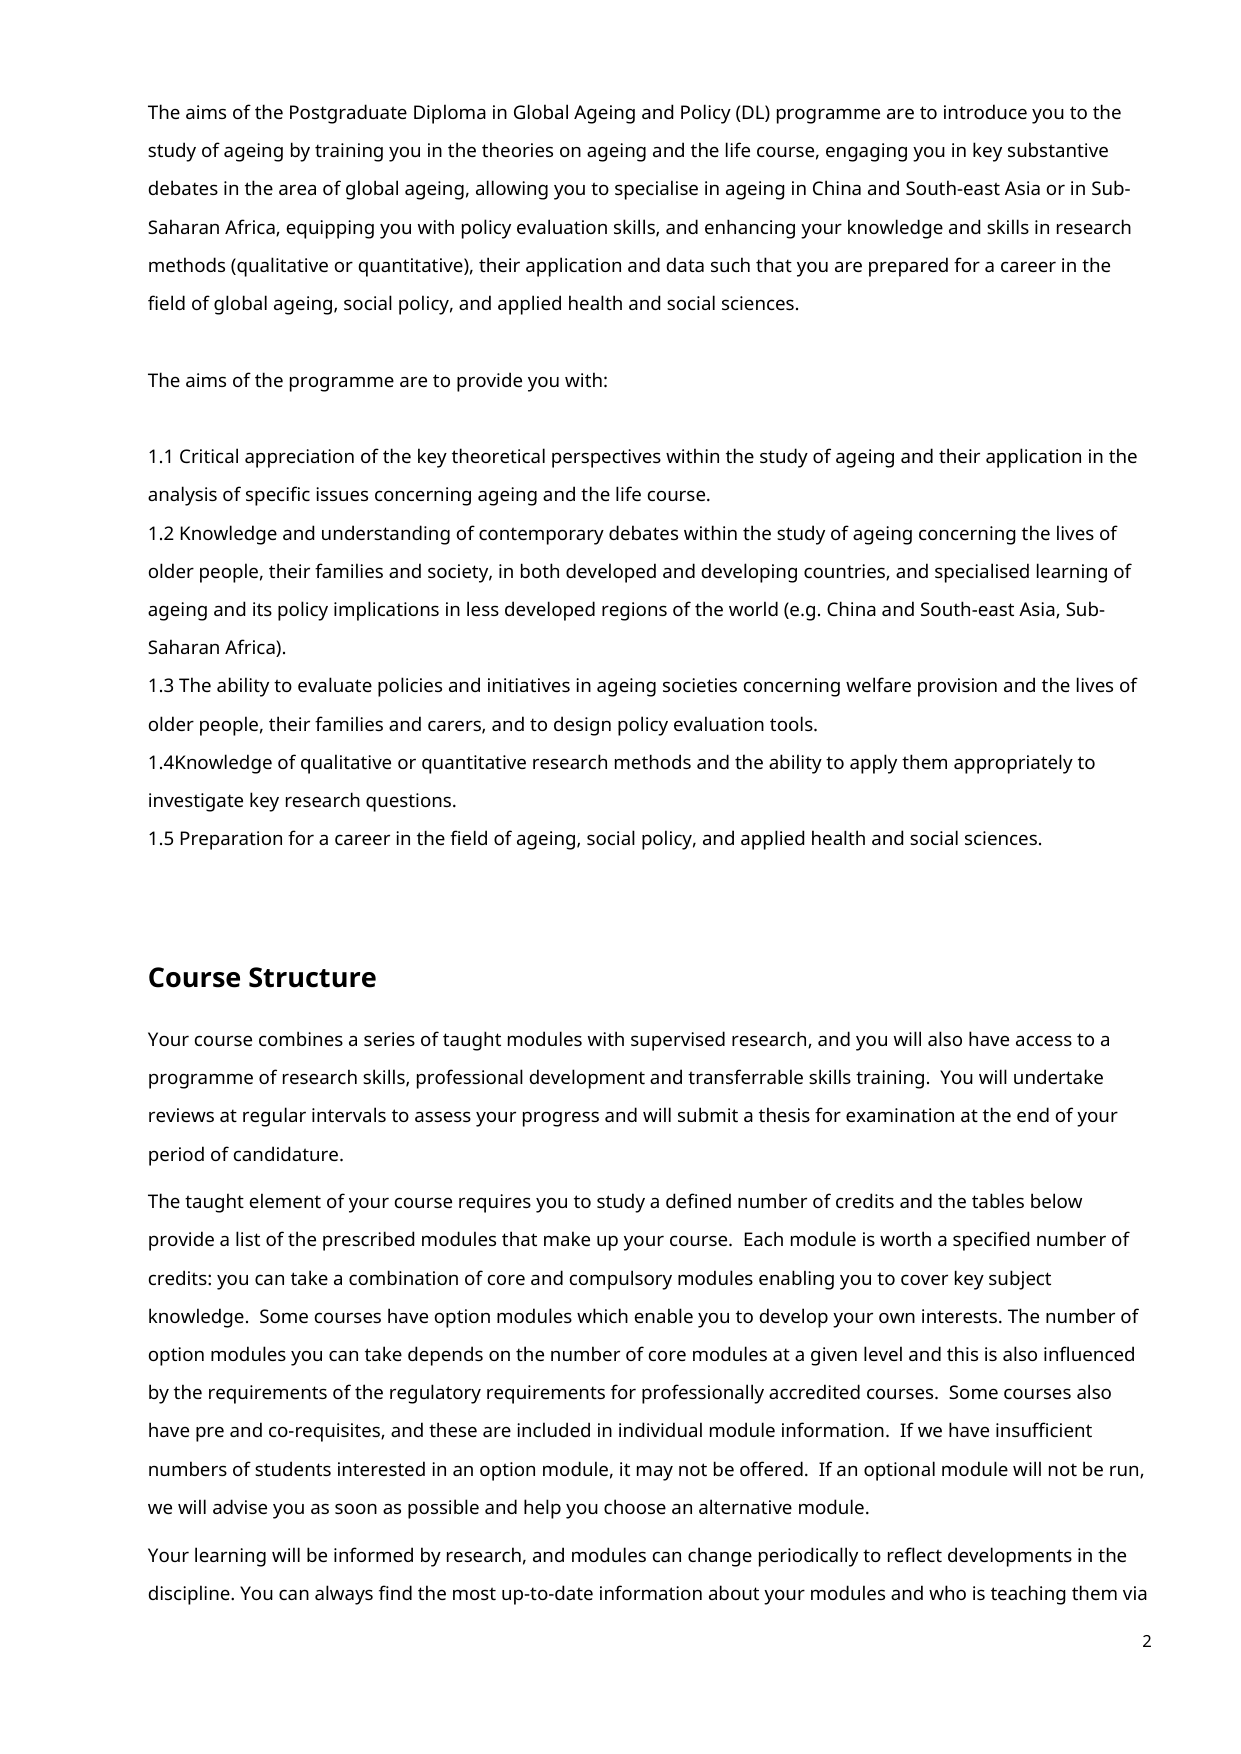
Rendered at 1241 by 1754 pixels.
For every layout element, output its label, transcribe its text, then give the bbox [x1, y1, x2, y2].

subtitle Course Structure [148, 958, 1152, 995]
text Your learning will be informed by research, and modules can change periodically to reflect developments in the discipline. You can always find the most up-to-date information about your modules and who is teaching them via [148, 1542, 1152, 1606]
text The taught element of your course requires you to study a defined number of credits and the tables below provide a list of the prescribed modules that make up your course. Each module is worth a specified number of credits: you can take a combination of core and compulsory modules enabling you to cover key subject knowledge. Some courses have option modules which enable you to develop your own interests. The number of option modules you can take depends on the number of core modules at a given level and this is also influenced by the requirements of the regulatory requirements for professionally accredited courses. Some courses also have pre and co-requisites, and these are included in individual module information. If we have insufficient numbers of students interested in an option module, it may not be offered. If an optional module will not be run, we will advise you as soon as possible and help you choose an alternative module. [148, 1188, 1152, 1520]
text Your course combines a series of taught modules with supervised research, and you will also have access to a programme of research skills, professional development and transferrable skills training. You will undertake reviews at regular intervals to assess your progress and will submit a thesis for examination at the end of your period of candidature. [148, 1026, 1152, 1166]
text The aims of the Postgraduate Diploma in Global Ageing and Policy (DL) programme are to introduce you to the study of ageing by training you in the theories on ageing and the life course, engaging you in key substantive debates in the area of global ageing, allowing you to specialise in ageing in China and South-east Asia or in Sub-Saharan Africa, equipping you with policy evaluation skills, and enhancing your knowledge and skills in research methods (qualitative or quantitative), their application and data such that you are prepared for a career in the field of global ageing, social policy, and applied health and social sciences. The aims of the programme are to provide you with: 1.1 Critical appreciation of the key theoretical perspectives within the study of ageing and their application in the analysis of specific issues concerning ageing and the life course. 1.2 Knowledge and understanding of contemporary debates within the study of ageing concerning the lives of older people, their families and society, in both developed and developing countries, and specialised learning of ageing and its policy implications in less developed regions of the world (e.g. China and South-east Asia, Sub-Saharan Africa). 1.3 The ability to evaluate policies and initiatives in ageing societies concerning welfare provision and the lives of older people, their families and carers, and to design policy evaluation tools. 1.4Knowledge of qualitative or quantitative research methods and the ability to apply them appropriately to investigate key research questions. 1.5 Preparation for a career in the field of ageing, social policy, and applied health and social sciences. [148, 99, 1152, 851]
